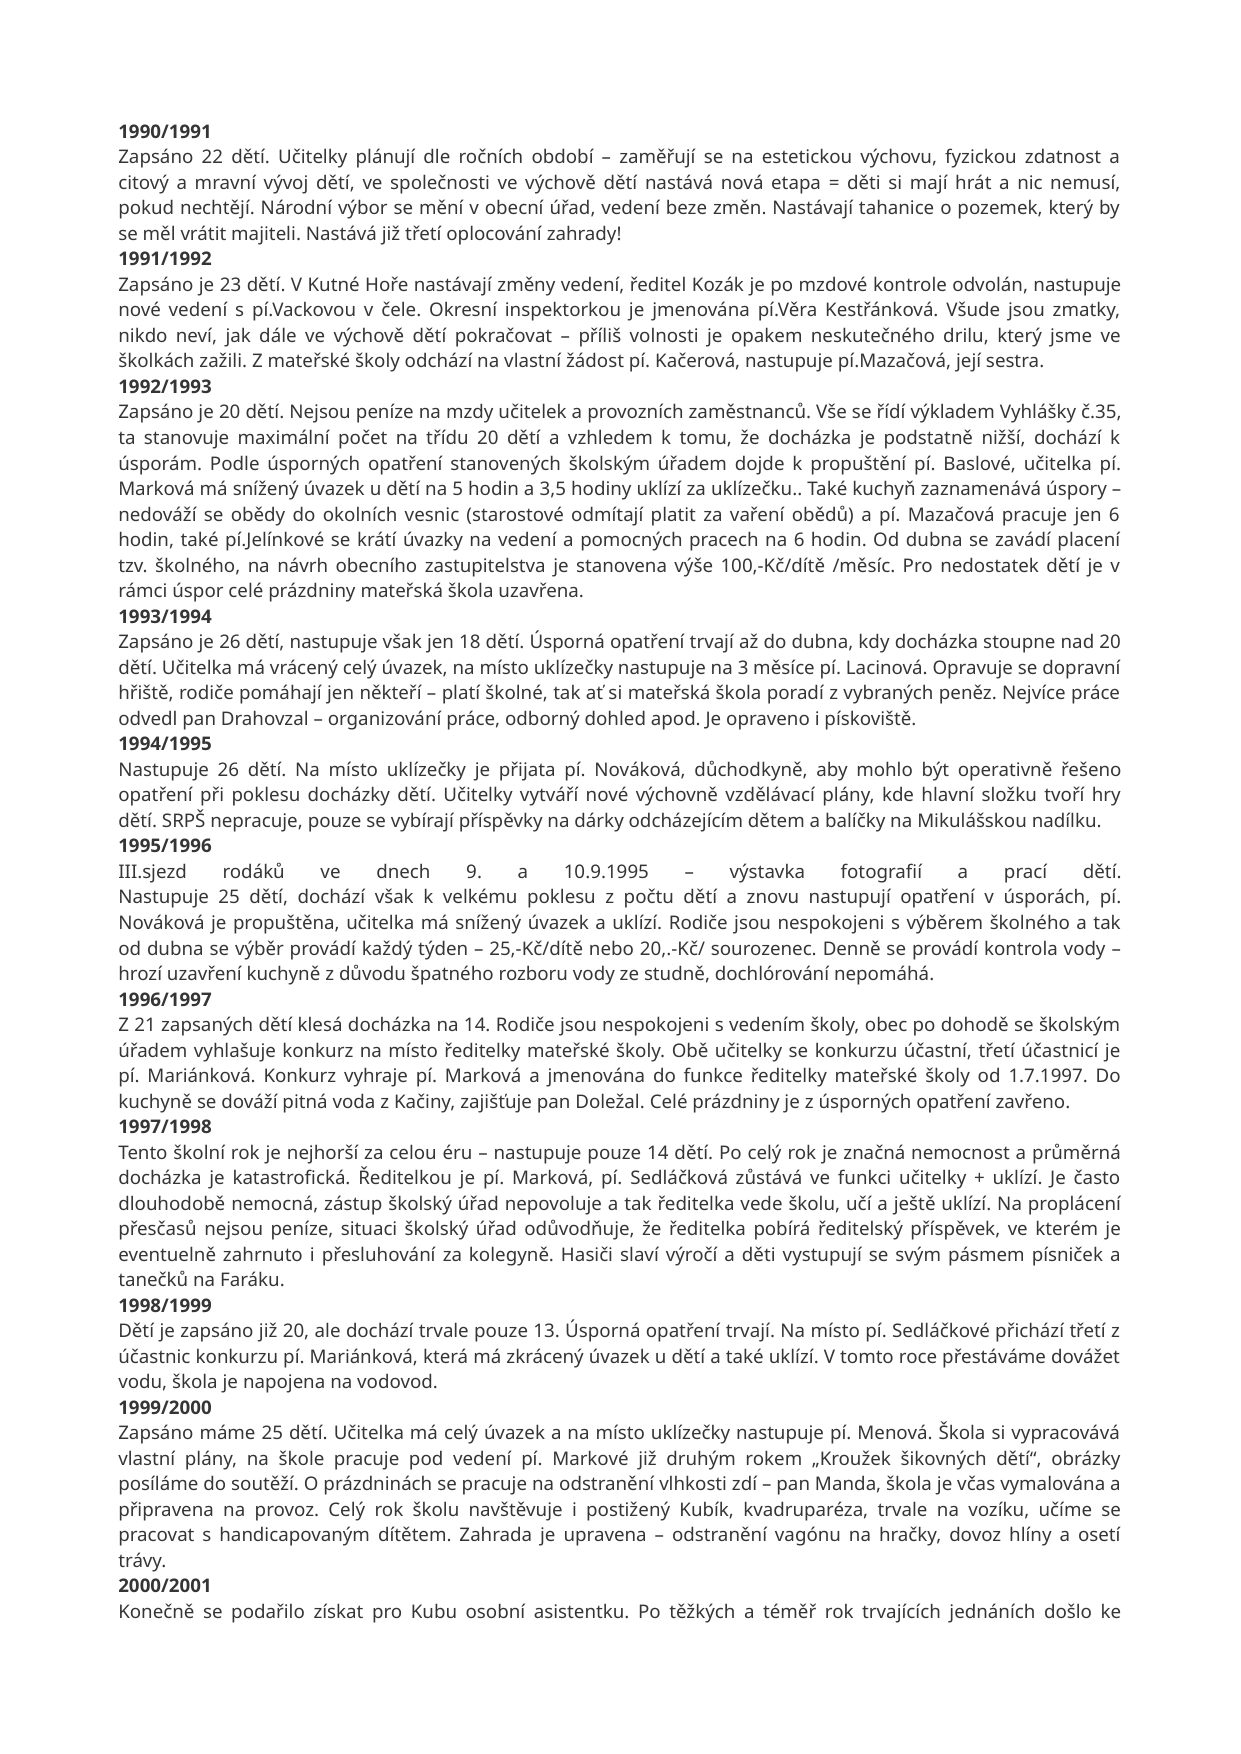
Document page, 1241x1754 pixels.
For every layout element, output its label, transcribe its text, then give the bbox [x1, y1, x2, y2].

text 1997/1998 Tento školní rok je nejhorší za celou éru – nastupuje pouze 14 dětí. Po celý rok je značná nemocnost a průměrná docházka je katastrofická. Ředitelkou je pí. Marková, pí. Sedláčková zůstává ve funkci učitelky + uklízí. Je často dlouhodobě nemocná, zástup školský úřad nepovoluje a tak ředitelka vede školu, učí a ještě uklízí. Na proplácení přesčasů nejsou peníze, situaci školský úřad odůvodňuje, že ředitelka pobírá ředitelský příspěvek, ve kterém je eventuelně zahrnuto i přesluhování za kolegyně. Hasiči slaví výročí a děti vystupují se svým pásmem písniček a tanečků na Faráku. [118, 1113, 1122, 1292]
text 1996/1997 Z 21 zapsaných dětí klesá docházka na 14. Rodiče jsou nespokojeni s vedením školy, obec po dohodě se školským úřadem vyhlašuje konkurz na místo ředitelky mateřské školy. Obě učitelky se konkurzu účastní, třetí účastnicí je pí. Mariánková. Konkurz vyhraje pí. Marková a jmenována do funkce ředitelky mateřské školy od 1.7.1997. Do kuchyně se dováží pitná voda z Kačiny, zajišťuje pan Doležal. Celé prázdniny je z úsporných opatření zavřeno. [118, 986, 1122, 1113]
text 1993/1994 Zapsáno je 26 dětí, nastupuje však jen 18 dětí. Úsporná opatření trvají až do dubna, kdy docházka stoupne nad 20 dětí. Učitelka má vrácený celý úvazek, na místo uklízečky nastupuje na 3 měsíce pí. Lacinová. Opravuje se dopravní hřiště, rodiče pomáhají jen někteří – platí školné, tak ať si mateřská škola poradí z vybraných peněz. Nejvíce práce odvedl pan Drahovzal – organizování práce, odborný dohled apod. Je opraveno i pískoviště. [118, 603, 1122, 731]
text 1999/2000 Zapsáno máme 25 dětí. Učitelka má celý úvazek a na místo uklízečky nastupuje pí. Menová. Škola si vypracovává vlastní plány, na škole pracuje pod vedení pí. Markové již druhým rokem „Kroužek šikovných dětí“, obrázky posíláme do soutěží. O prázdninách se pracuje na odstranění vlhkosti zdí – pan Manda, škola je včas vymalována a připravena na provoz. Celý rok školu navštěvuje i postižený Kubík, kvadruparéza, trvale na vozíku, učíme se pracovat s handicapovaným dítětem. Zahrada je upravena – odstranění vagónu na hračky, dovoz hlíny a osetí trávy. [118, 1394, 1122, 1573]
text 1994/1995 Nastupuje 26 dětí. Na místo uklízečky je přijata pí. Nováková, důchodkyně, aby mohlo být operativně řešeno opatření při poklesu docházky dětí. Učitelky vytváří nové výchovně vzdělávací plány, kde hlavní složku tvoří hry dětí. SRPŠ nepracuje, pouze se vybírají příspěvky na dárky odcházejícím dětem a balíčky na Mikulášskou nadílku. [118, 731, 1122, 833]
text 1990/1991 Zapsáno 22 dětí. Učitelky plánují dle ročních období – zaměřují se na estetickou výchovu, fyzickou zdatnost a citový a mravní vývoj dětí, ve společnosti ve výchově dětí nastává nová etapa = děti si mají hrát a nic nemusí, pokud nechtějí. Národní výbor se mění v obecní úřad, vedení beze změn. Nastávají tahanice o pozemek, který by se měl vrátit majiteli. Nastává již třetí oplocování zahrady! [118, 118, 1122, 246]
text 1998/1999 Dětí je zapsáno již 20, ale dochází trvale pouze 13. Úsporná opatření trvají. Na místo pí. Sedláčkové přichází třetí z účastnic konkurzu pí. Mariánková, která má zkrácený úvazek u dětí a také uklízí. V tomto roce přestáváme dovážet vodu, škola je napojena na vodovod. [118, 1292, 1122, 1394]
text 2000/2001 Konečně se podařilo získat pro Kubu osobní asistentku. Po těžkých a téměř rok trvajících jednáních došlo ke [118, 1573, 1122, 1624]
text 1995/1996 III.sjezd rodáků ve dnech 9. a 10.9.1995 – výstavka fotografií a prací dětí. Nastupuje 25 dětí, dochází však k velkému poklesu z počtu dětí a znovu nastupují opatření v úsporách, pí. Nováková je propuštěna, učitelka má snížený úvazek a uklízí. Rodiče jsou nespokojeni s výběrem školného a tak od dubna se výběr provádí každý týden – 25,-Kč/dítě nebo 20,.-Kč/ sourozenec. Denně se provádí kontrola vody – hrozí uzavření kuchyně z důvodu špatného rozboru vody ze studně, dochlórování nepomáhá. [118, 833, 1122, 986]
text 1991/1992 Zapsáno je 23 dětí. V Kutné Hoře nastávají změny vedení, ředitel Kozák je po mzdové kontrole odvolán, nastupuje nové vedení s pí.Vackovou v čele. Okresní inspektorkou je jmenována pí.Věra Kestřánková. Všude jsou zmatky, nikdo neví, jak dále ve výchově dětí pokračovat – příliš volnosti je opakem neskutečného drilu, který jsme ve školkách zažili. Z mateřské školy odchází na vlastní žádost pí. Kačerová, nastupuje pí.Mazačová, její sestra. [118, 246, 1122, 373]
text 1992/1993 Zapsáno je 20 dětí. Nejsou peníze na mzdy učitelek a provozních zaměstnanců. Vše se řídí výkladem Vyhlášky č.35, ta stanovuje maximální počet na třídu 20 dětí a vzhledem k tomu, že docházka je podstatně nižší, dochází k úsporám. Podle úsporných opatření stanovených školským úřadem dojde k propuštění pí. Baslové, učitelka pí. Marková má snížený úvazek u dětí na 5 hodin a 3,5 hodiny uklízí za uklízečku.. Také kuchyň zaznamenává úspory – nedováží se obědy do okolních vesnic (starostové odmítají platit za vaření obědů) a pí. Mazačová pracuje jen 6 hodin, také pí.Jelínkové se krátí úvazky na vedení a pomocných pracech na 6 hodin. Od dubna se zavádí placení tzv. školného, na návrh obecního zastupitelstva je stanovena výše 100,-Kč/dítě /měsíc. Pro nedostatek dětí je v rámci úspor celé prázdniny mateřská škola uzavřena. [118, 373, 1122, 603]
